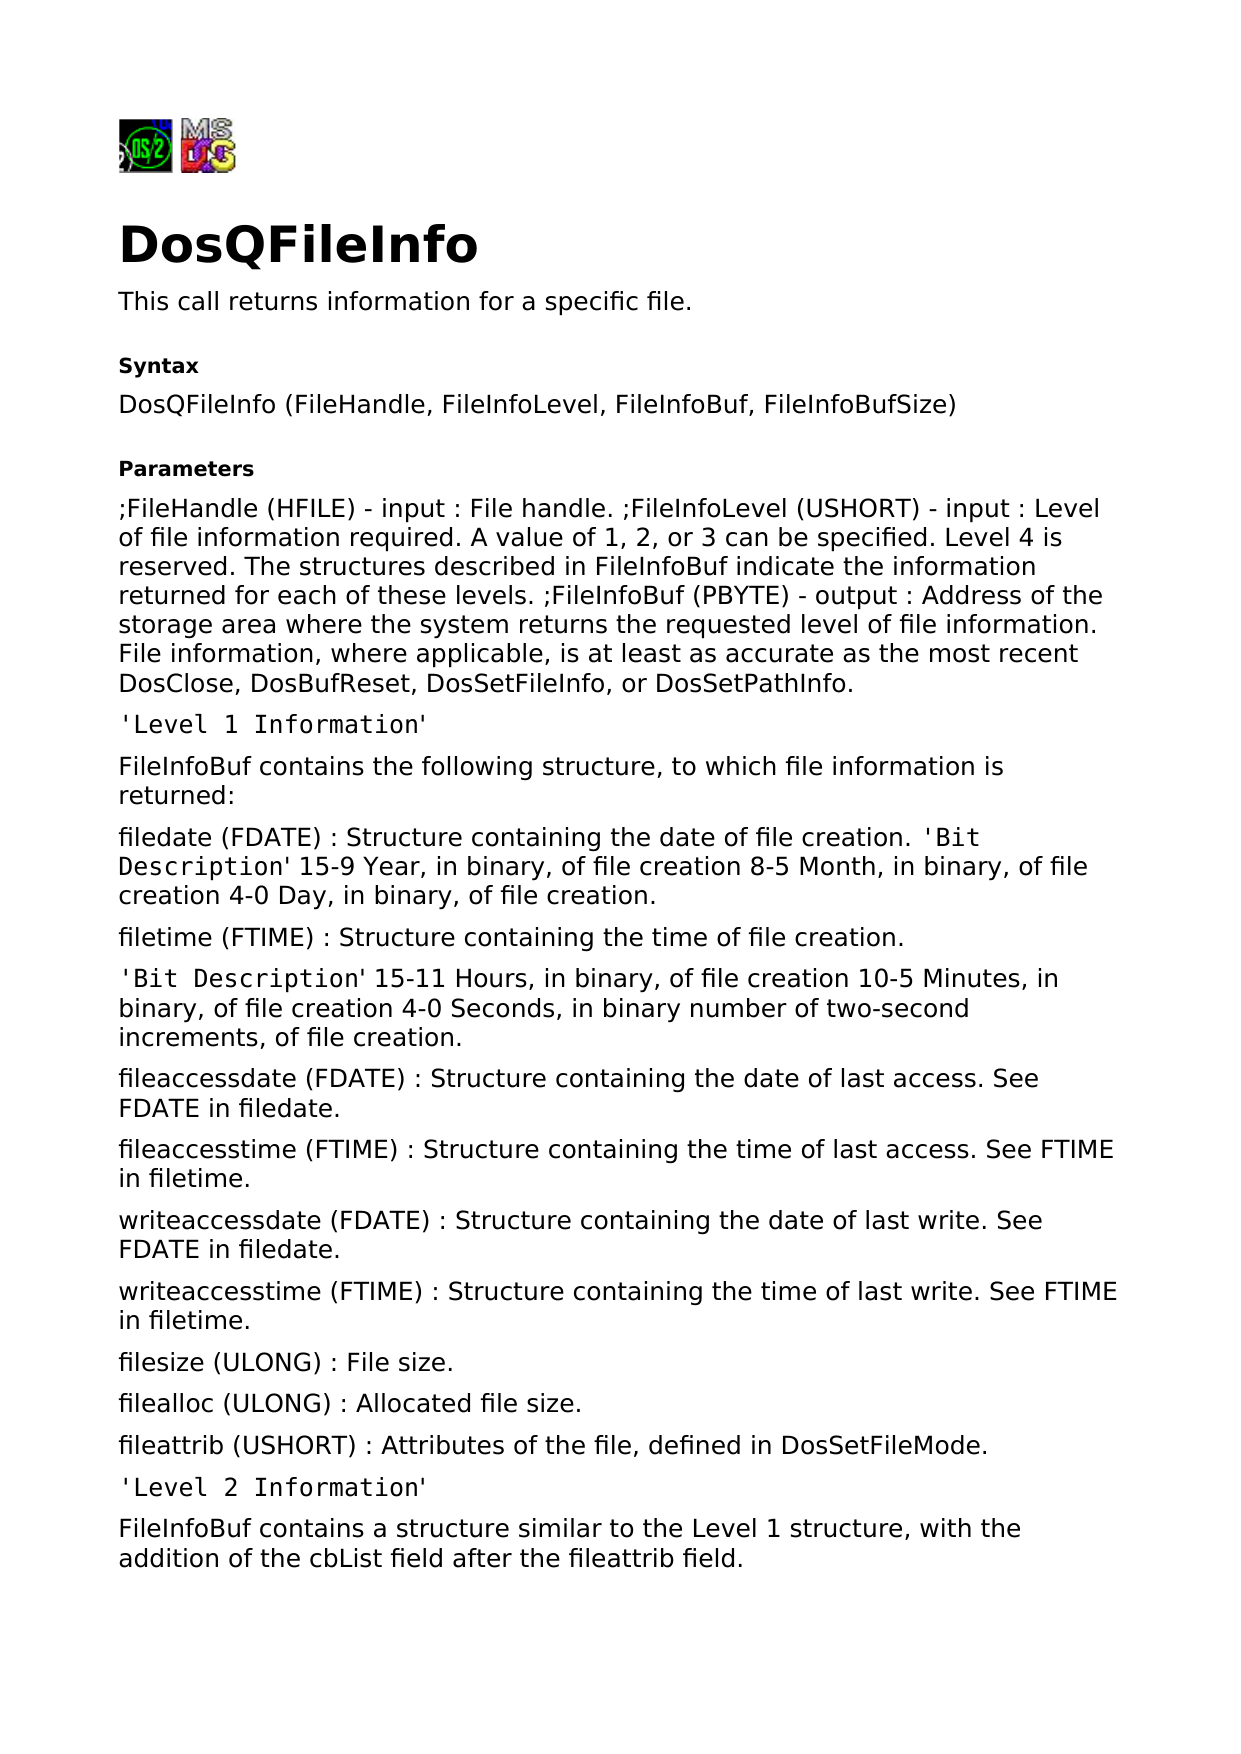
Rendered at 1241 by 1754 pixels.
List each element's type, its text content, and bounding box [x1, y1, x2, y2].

subtitle Parameters [118, 457, 1122, 481]
text filedate (FDATE) : Structure containing the date of file creation. 'Bit Description' 15-9 Year, in binary, of file creation 8-5 Month, in binary, of file creation 4-0 Day, in binary, of file creation. [118, 823, 1122, 911]
text writeaccessdate (FDATE) : Structure containing the date of last write. See FDATE in filedate. [118, 1206, 1122, 1265]
text This call returns information for a specific file. [118, 287, 1122, 316]
text filealloc (ULONG) : Allocated file size. [118, 1390, 1122, 1419]
text 'Bit Description' 15-11 Hours, in binary, of file creation 10-5 Minutes, in binary, of file creation 4-0 Seconds, in binary number of two-second increments, of file creation. [118, 965, 1122, 1052]
text filetime (FTIME) : Structure containing the time of file creation. [118, 923, 1122, 952]
picture [118, 118, 173, 173]
text writeaccesstime (FTIME) : Structure containing the time of last write. See FTIME in filetime. [118, 1277, 1122, 1336]
text 'Level 2 Information' [118, 1473, 1122, 1502]
text FileInfoBuf contains a structure similar to the Level 1 structure, with the addition of the cbList field after the fileattrib field. [118, 1515, 1122, 1573]
text DosQFileInfo (FileHandle, FileInfoLevel, FileInfoBuf, FileInfoBufSize) [118, 390, 1122, 419]
subtitle Syntax [118, 354, 1122, 378]
text ;FileHandle (HFILE) - input : File handle. ;FileInfoLevel (USHORT) - input : Level of file information required. A value of 1, 2, or 3 can be specified. Level 4 is reserved. The structures described in FileInfoBuf indicate the information returned for each of these levels. ;FileInfoBuf (PBYTE) - output : Address of the storage area where the system returns the requested level of file information. File information, where applicable, is at least as accurate as the most recent DosClose, DosBufReset, DosSetFileInfo, or DosSetPathInfo. [118, 494, 1122, 698]
text filesize (ULONG) : File size. [118, 1348, 1122, 1377]
subtitle DosQFileInfo [118, 216, 1122, 274]
text FileInfoBuf contains the following structure, to which file information is returned: [118, 752, 1122, 811]
text fileaccesstime (FTIME) : Structure containing the time of last access. See FTIME in filetime. [118, 1136, 1122, 1194]
picture [180, 118, 236, 173]
text 'Level 1 Information' [118, 711, 1122, 740]
text fileaccessdate (FDATE) : Structure containing the date of last access. See FDATE in filedate. [118, 1065, 1122, 1123]
text fileattrib (USHORT) : Attributes of the file, defined in DosSetFileMode. [118, 1431, 1122, 1461]
